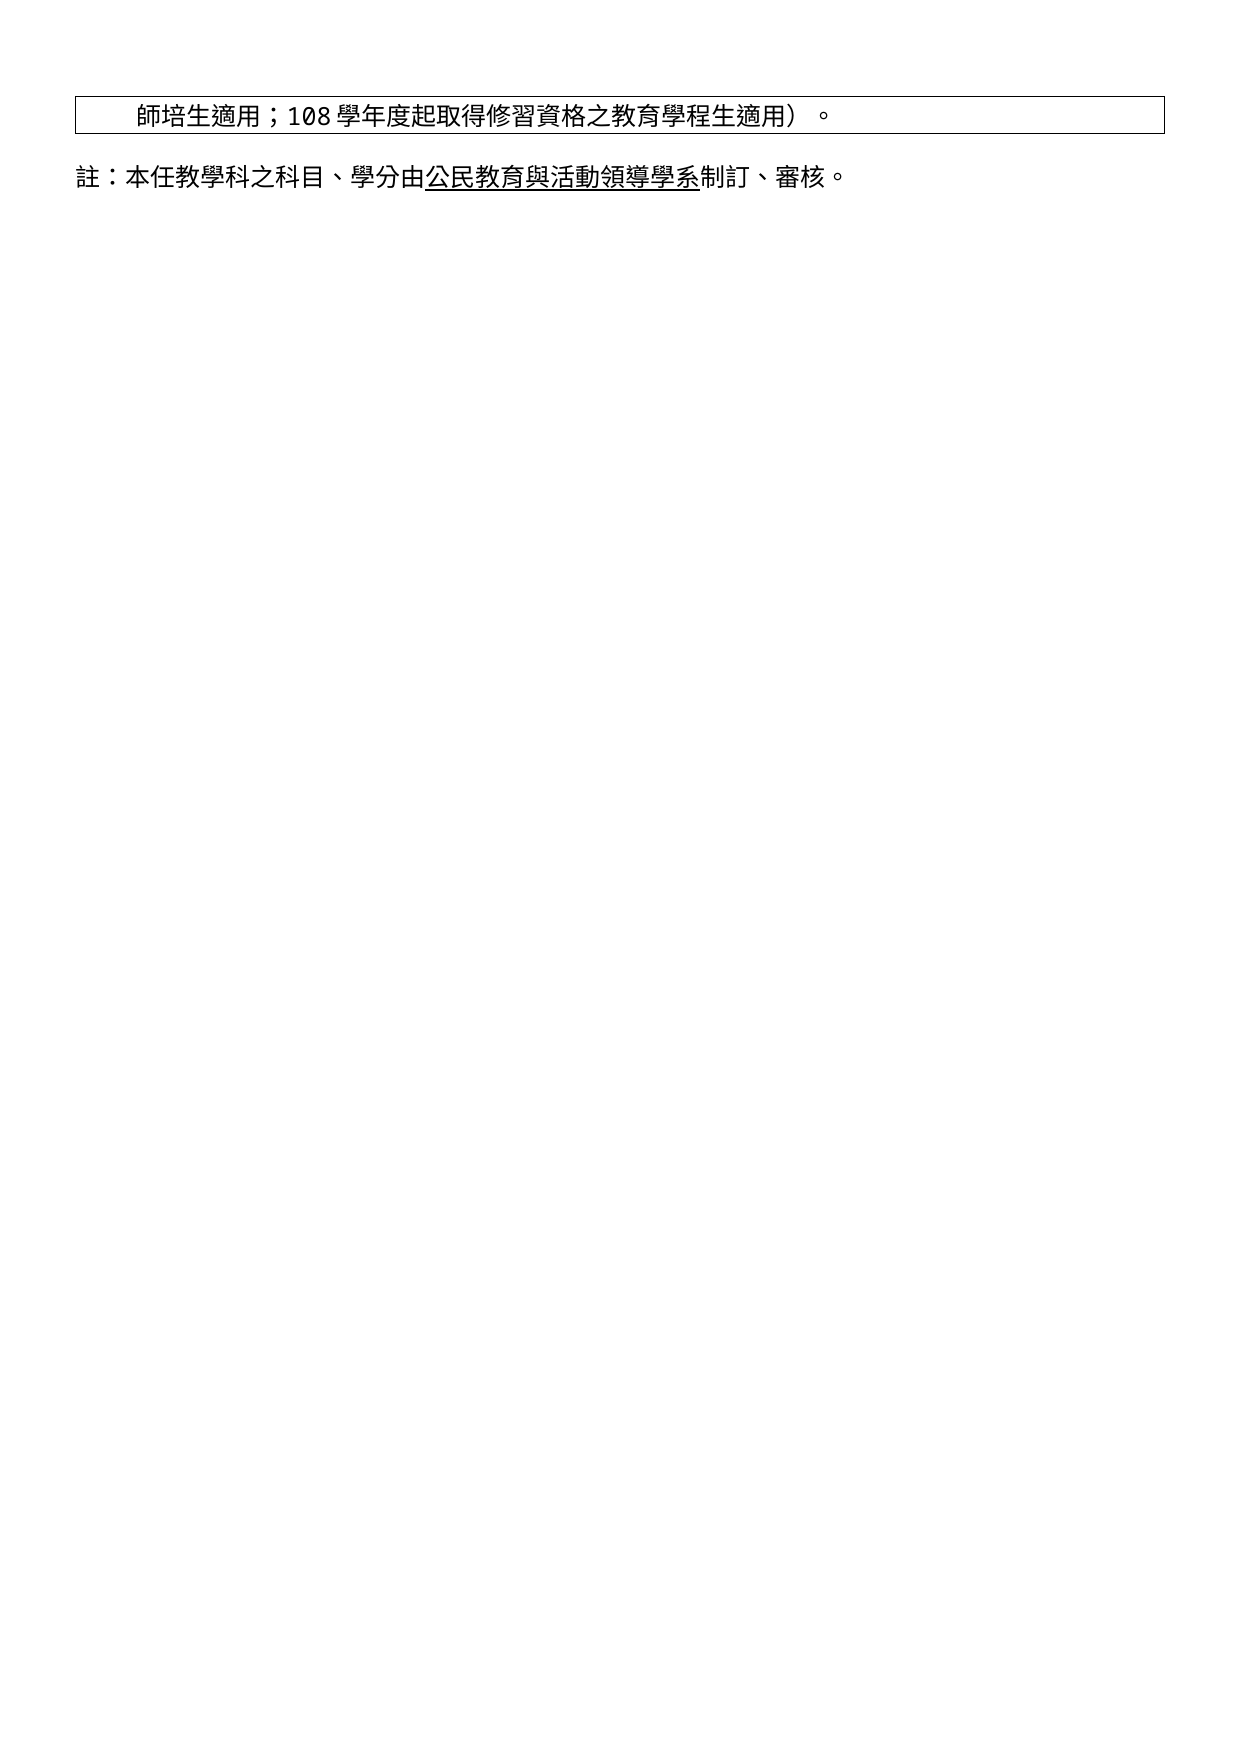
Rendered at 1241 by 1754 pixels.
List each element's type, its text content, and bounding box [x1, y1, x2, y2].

text 註：本任教學科之科目、學分由公民教育與活動領導學系制訂、審核。 [75, 134, 1165, 197]
table_cell 師培生適用；108學年度起取得修習資格之教育學程生適用）。 [76, 97, 1164, 133]
